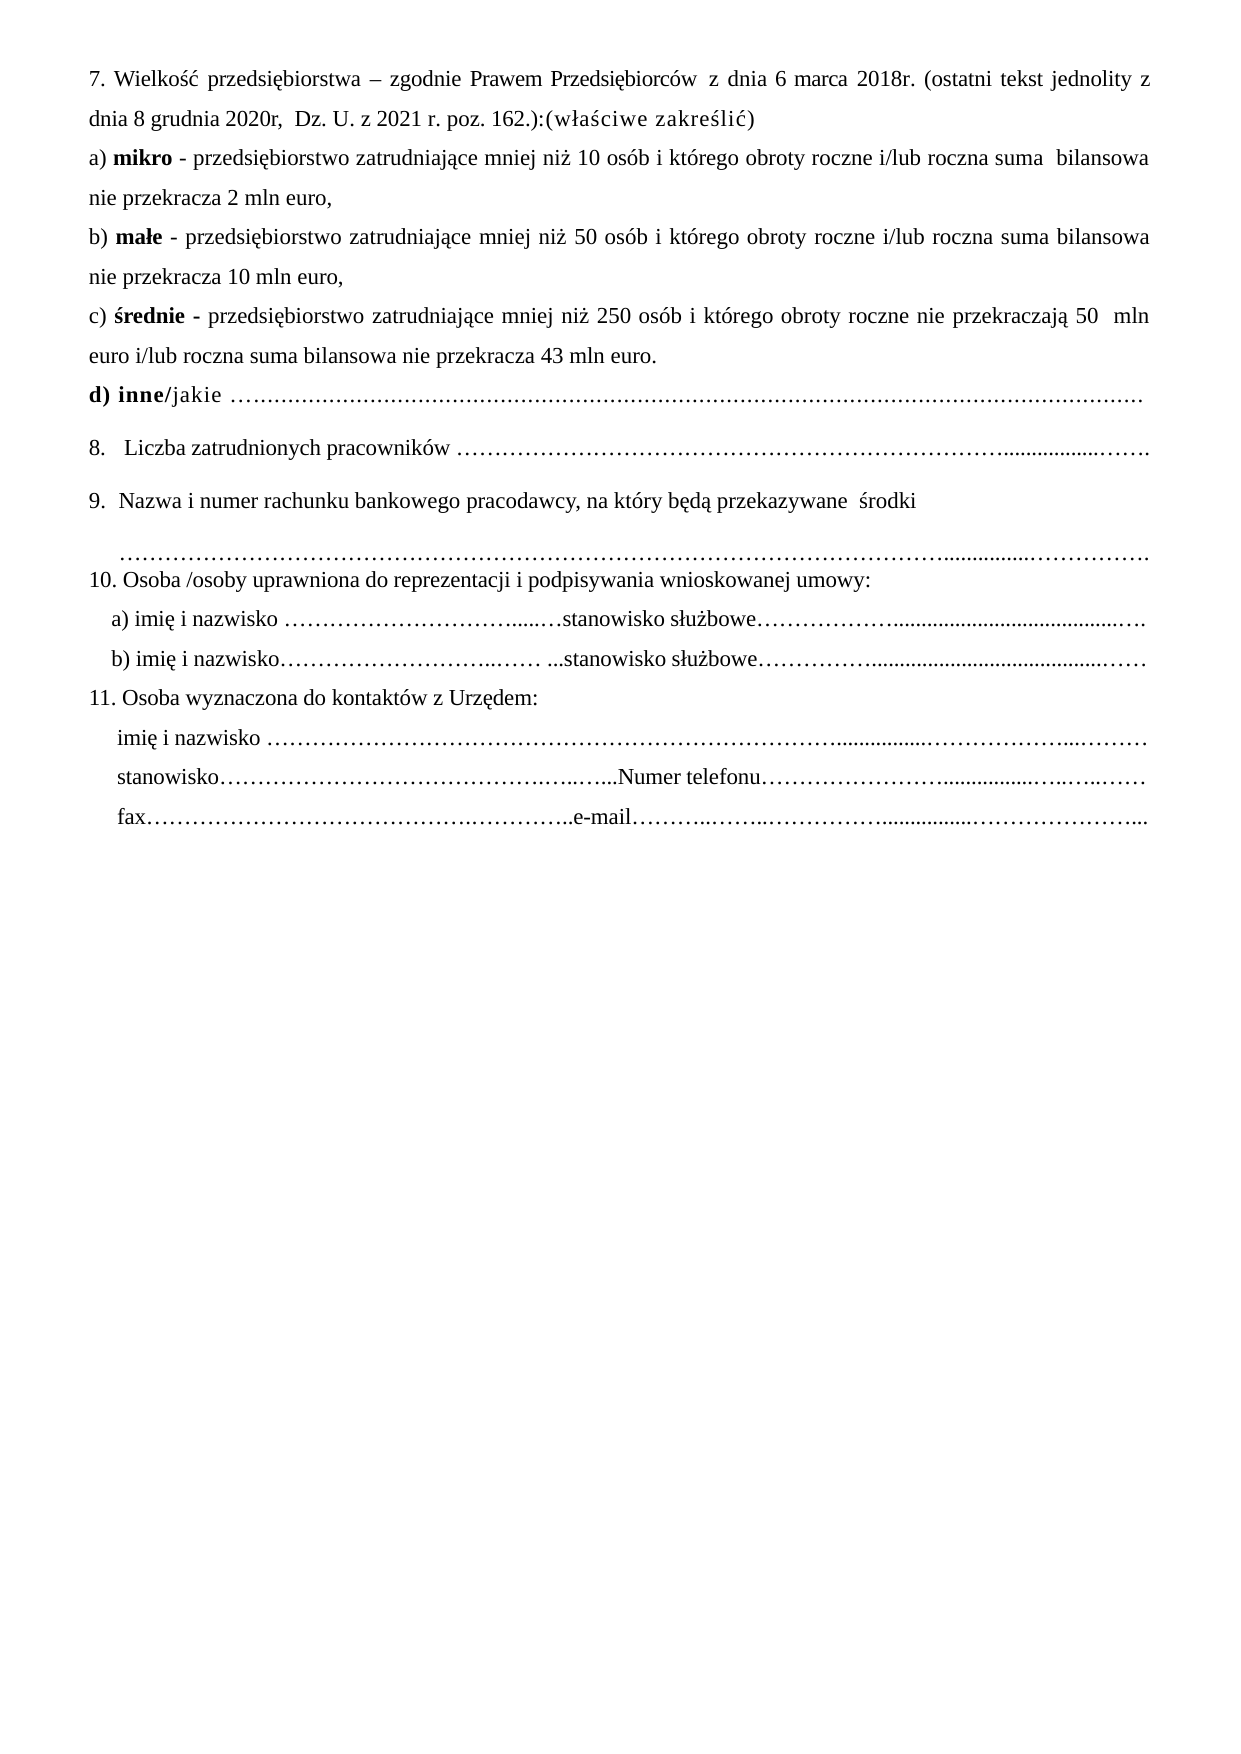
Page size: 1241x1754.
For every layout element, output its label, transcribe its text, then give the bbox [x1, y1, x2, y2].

text c) średnie - przedsiębiorstwo zatrudniające mniej niż 250 osób i którego obroty roczne nie przekraczają 50 mln euro i/lub roczna suma bilansowa nie przekracza 43 mln euro. [89, 302, 1152, 368]
text imię i nazwisko …………………………………………………………………................………………...……… [89, 724, 1152, 750]
text d) inne/jakie ….................................................................................................................................. [89, 381, 1152, 408]
text 7. Wielkość przedsiębiorstwa – zgodnie Prawem Przedsiębiorców z dnia 6 marca 2018r. (ostatni tekst jednolity z dnia 8 grudnia 2020r, Dz. U. z 2021 r. poz. 162.):(właściwe zakreślić) [89, 66, 1152, 131]
text fax…………………………………….…………..e-mail………..……..……………................…………………... [89, 803, 1152, 829]
list ………………………………………………………………………………………………...............……………. [118, 539, 1152, 566]
text 10. Osoba /osoby uprawniona do reprezentacji i podpisywania wnioskowanej umowy: [89, 566, 1152, 592]
text 11. Osoba wyznaczona do kontaktów z Urzędem: [89, 684, 1152, 711]
text a) mikro - przedsiębiorstwo zatrudniające mniej niż 10 osób i którego obroty roczne i/lub roczna suma bilansowa nie przekracza 2 mln euro, [89, 144, 1152, 210]
list Liczba zatrudnionych pracowników ……………………………………………………………….................……. [89, 434, 1152, 460]
text b) imię i nazwisko………………………..…… ...stanowisko służbowe…………….........................................…… [89, 645, 1152, 671]
text stanowisko…………………………………….…..…...Numer telefonu……………………................…..…..…… [89, 763, 1152, 789]
text b) małe - przedsiębiorstwo zatrudniające mniej niż 50 osób i którego obroty roczne i/lub roczna suma bilansowa nie przekracza 10 mln euro, [89, 223, 1152, 289]
list Nazwa i numer rachunku bankowego pracodawcy, na który będą przekazywane środki [89, 487, 1152, 513]
text a) imię i nazwisko ………………………….....…stanowisko służbowe………………........................................…. [89, 605, 1152, 632]
